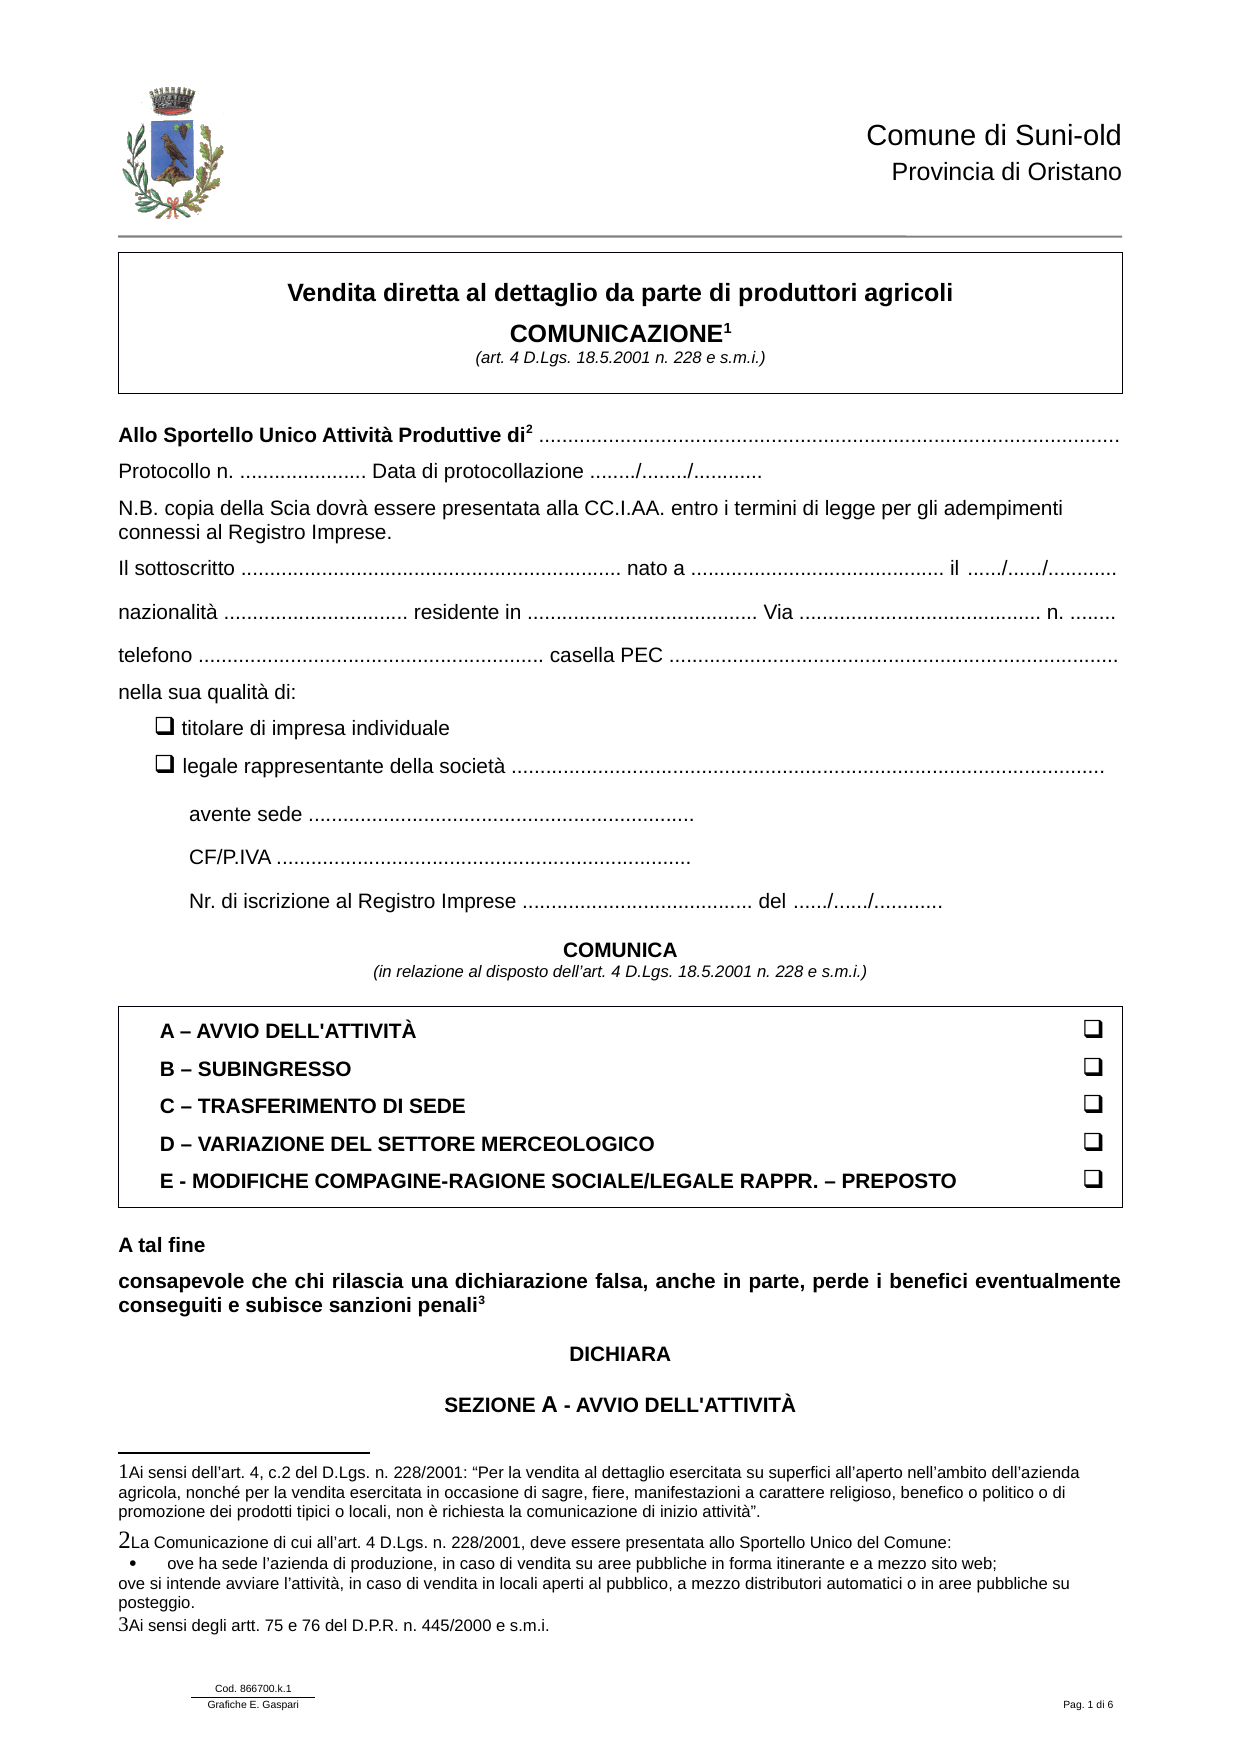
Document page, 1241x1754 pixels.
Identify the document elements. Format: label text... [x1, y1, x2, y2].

text N.B. copia della Scia dovrà essere presentata alla CC.I.AA. entro i termini di legge per gli adempimenti connessi al Registro Imprese. [118, 496, 1122, 543]
text Comune di Suni-old [224, 118, 1122, 152]
text La Comunicazione di cui all’art. 4 D.Lgs. n. 228/2001, deve essere presentata allo Sportello Unico del Comune: [118, 1525, 1122, 1554]
table_header Vendita diretta al dettaglio da parte di produttori agricoli COMUNICAZIONE (art. 4 D.Lgs. 18.5.2001 n. 228 e s.m.i.) [119, 253, 1122, 392]
text Ai sensi degli artt. 75 e 76 del D.P.R. n. 445/2000 e s.m.i. [118, 1612, 1122, 1636]
text avente sede ................................................................... [189, 801, 1122, 825]
text Nr. di iscrizione al Registro Imprese ........................................ del ....../....../............ [189, 889, 1122, 913]
text consapevole che chi rilascia una dichiarazione falsa, anche in parte, perde i benefici eventualmente conseguiti e subisce sanzioni penali [118, 1269, 1122, 1317]
text ove si intende avviare l’attività, in caso di vendita in locali aperti al pubblico, a mezzo distributori automatici o in aree pubbliche su posteggio. [118, 1573, 1122, 1612]
text A tal fine [118, 1233, 1122, 1257]
text Il sottoscritto .................................................................. nato a ............................................ il ....../....../............ [118, 556, 1122, 580]
list ove ha sede l’azienda di produzione, in caso di vendita su aree pubbliche in forma itinerante e a mezzo sito web; [130, 1554, 1122, 1573]
text nazionalità ................................ residente in ........................................ Via .......................................... n. ........ [118, 599, 1122, 623]
text (in relazione al disposto dell’art. 4 D.Lgs. 18.5.2001 n. 228 e s.m.i.) [118, 962, 1122, 981]
text DICHIARA [118, 1342, 1122, 1366]
text telefono ............................................................ casella PEC .............................................................................. [118, 643, 1122, 667]
text Provincia di Oristano [224, 157, 1122, 185]
text Allo Sportello Unico Attività Produttive di [118, 423, 1122, 447]
text  legale rappresentante della società ....................................................................................................... [153, 754, 1122, 779]
text Protocollo n. ...................... Data di protocollazione ......../......../............ [118, 459, 1122, 483]
text CF/P.IVA ........................................................................ [189, 845, 1122, 869]
text nella sua qualità di: [118, 680, 1122, 704]
text COMUNICA [118, 938, 1122, 962]
text SEZIONE A - AVVIO DELL'ATTIVITÀ [118, 1391, 1122, 1417]
text  titolare di impresa individuale [153, 716, 1122, 741]
table_header A – AVVIO DELL'ATTIVITÀ  B – SUBINGRESSO  C – TRASFERIMENTO DI SEDE  D – VARIAZIONE DEL SETTORE MERCEOLOGICO  E - MODIFICHE COMPAGINE-RAGIONE SOCIALE/LEGALE RAPPR. – PREPOSTO  [119, 1007, 1122, 1207]
picture [122, 87, 224, 219]
